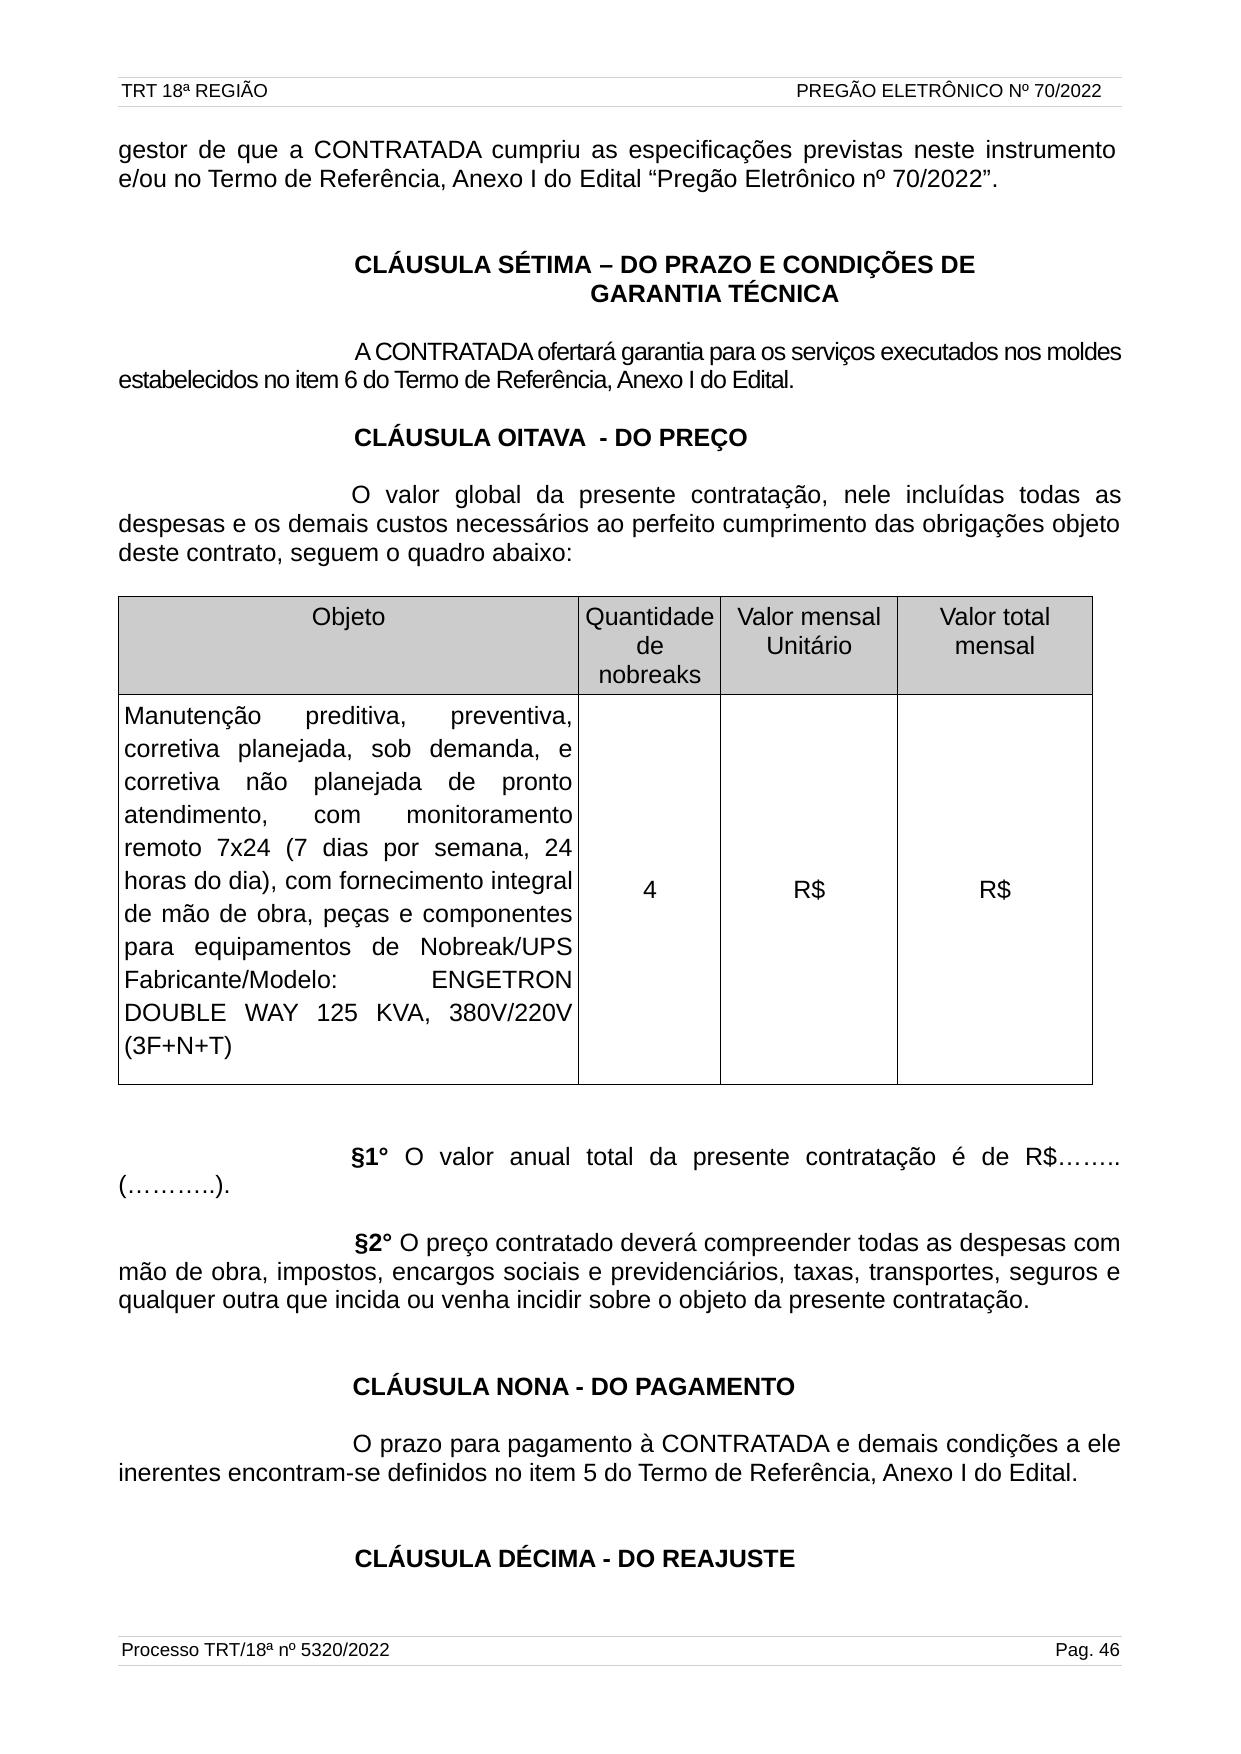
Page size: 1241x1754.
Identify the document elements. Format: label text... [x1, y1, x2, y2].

table_cell 4 [579, 695, 720, 1083]
table_cell Manutenção preditiva, preventiva, corretiva planejada, sob demanda, e corretiva não planejada de pronto atendimento, com monitoramento remoto 7x24 (7 dias por semana, 24 horas do dia), com fornecimento integral de mão de obra, peças e componentes para equipamentos de Nobreak/UPS Fabricante/Modelo: ENGETRON DOUBLE WAY 125 KVA, 380V/220V (3F+N+T) [119, 695, 578, 1083]
table_header Valor total mensal [898, 597, 1092, 694]
text CLÁUSULA SÉTIMA – DO PRAZO E CONDIÇÕES DE [118, 251, 1117, 279]
table_cell R$ [898, 695, 1092, 1083]
text gestor de que a CONTRATADA cumpriu as especificações previstas neste instrumento e/ou no Termo de Referência, Anexo I do Edital “Pregão Eletrônico nº 70/2022”. [118, 136, 1117, 193]
table_header Quantidade de nobreaks [579, 597, 720, 694]
table_header Objeto [119, 597, 578, 694]
text O valor global da presente contratação, nele incluídas todas as despesas e os demais custos necessários ao perfeito cumprimento das obrigações objeto deste contrato, seguem o quadro abaixo: [118, 481, 1122, 567]
table_header Valor mensal Unitário [721, 597, 897, 694]
text A CONTRATADA ofertará garantia para os serviços executados nos moldes estabelecidos no item 6 do Termo de Referência, Anexo I do Edital. [118, 337, 1122, 394]
text O prazo para pagamento à CONTRATADA e demais condições a ele inerentes encontram-se definidos no item 5 do Termo de Referência, Anexo I do Edital. [118, 1429, 1122, 1487]
text CLÁUSULA NONA - DO PAGAMENTO [118, 1372, 1122, 1400]
text §2° O preço contratado deverá compreender todas as despesas com mão de obra, impostos, encargos sociais e previdenciários, taxas, transportes, seguros e qualquer outra que incida ou venha incidir sobre o objeto da presente contratação. [118, 1228, 1122, 1314]
text CLÁUSULA DÉCIMA - DO REAJUSTE [118, 1544, 1122, 1573]
text CLÁUSULA OITAVA - DO PREÇO [118, 423, 1122, 452]
text §1° O valor anual total da presente contratação é de R$……..(………..). [118, 1142, 1122, 1199]
table_cell R$ [721, 695, 897, 1083]
text GARANTIA TÉCNICA [118, 279, 1117, 308]
